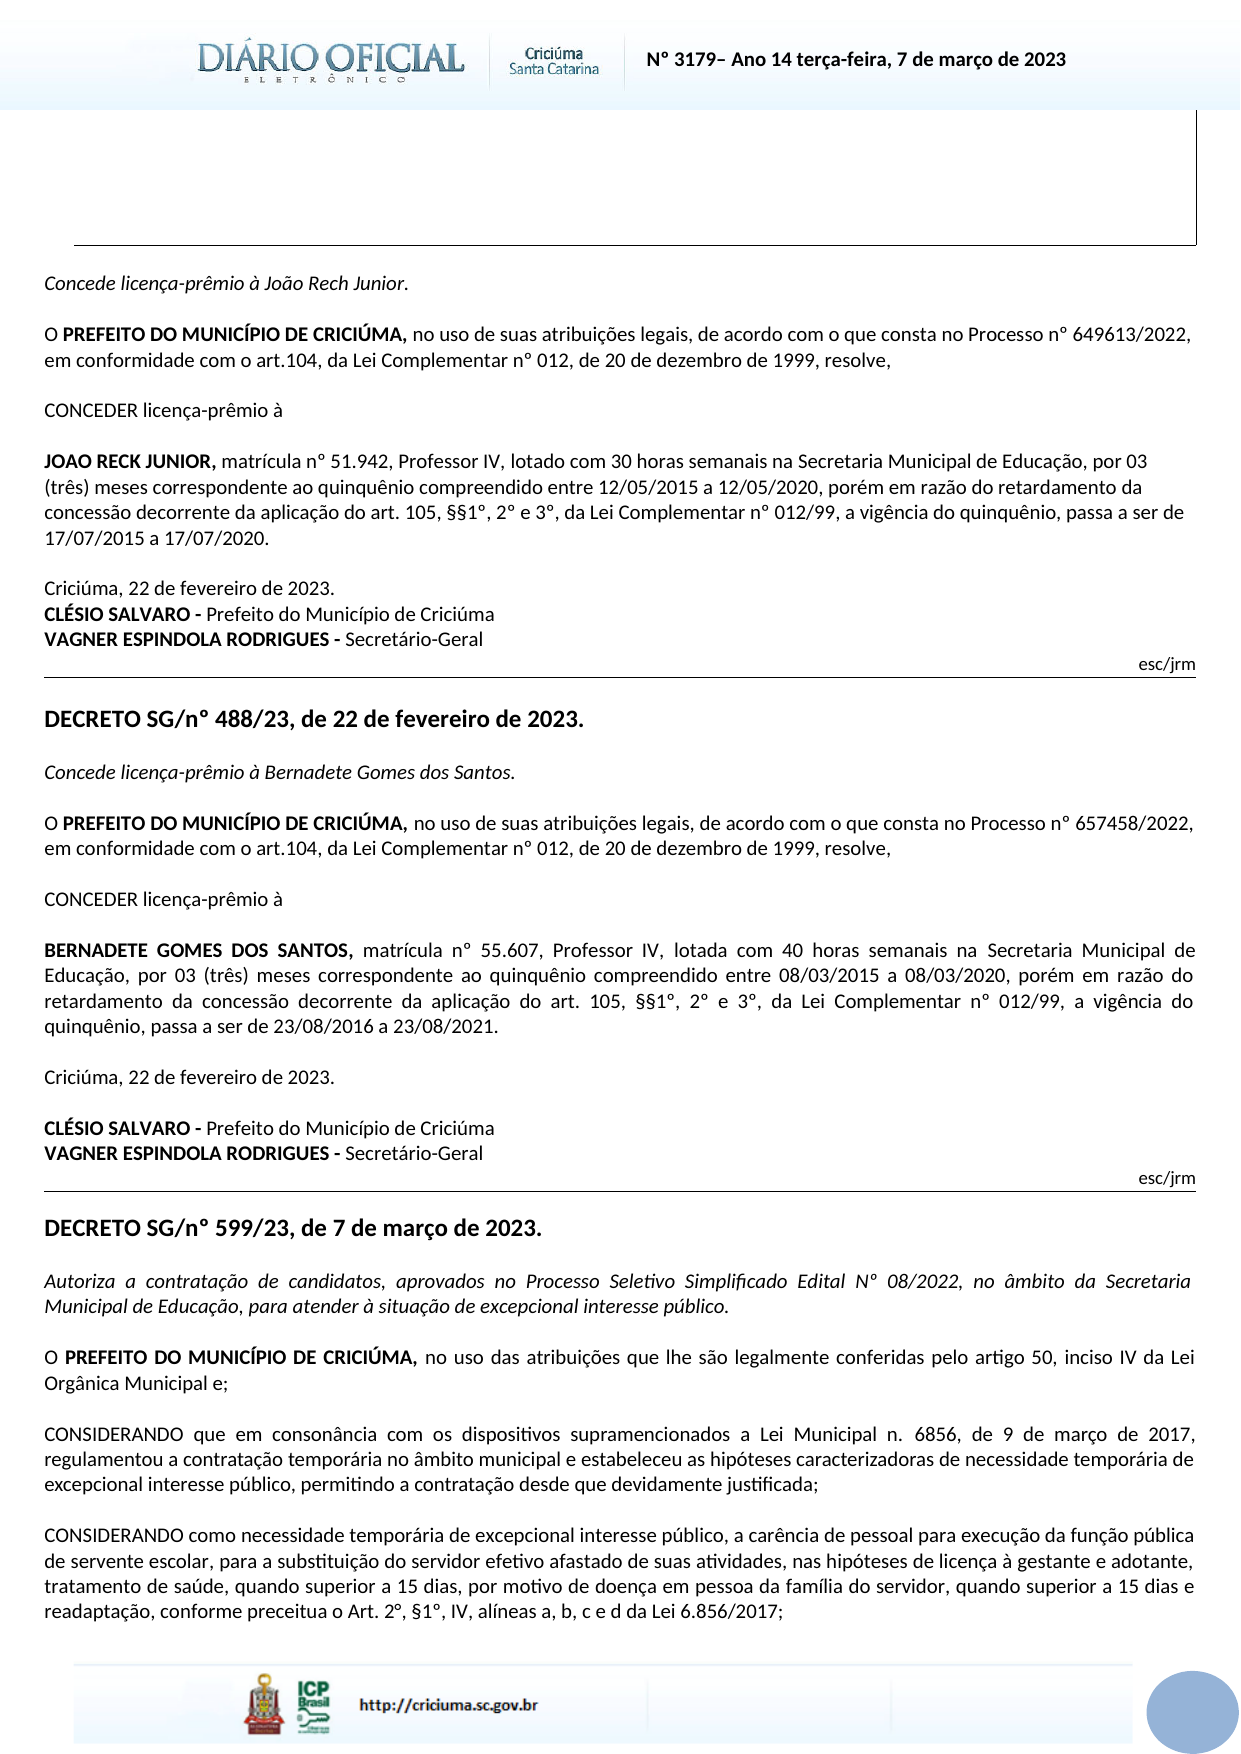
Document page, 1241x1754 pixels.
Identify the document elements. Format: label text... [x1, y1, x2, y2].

text CLÉSIO SALVARO - Prefeito do Município de Criciúma [44, 1115, 1240, 1141]
text DECRETO SG/nº 488/23, de 22 de fevereiro de 2023. [44, 703, 1196, 734]
text Criciúma, 22 de fevereiro de 2023. [44, 1064, 1196, 1090]
text Criciúma, 22 de fevereiro de 2023. [44, 576, 1196, 601]
text Autoriza a contratação de candidatos, aprovados no Processo Seletivo Simplificado Edital Nº 08/2022, no âmbito da Secretaria Municipal de Educação, para atender à situação de excepcional interesse público. [44, 1268, 1196, 1319]
text JOAO RECK JUNIOR, matrícula nº 51.942, Professor IV, lotado com 30 horas semanais na Secretaria Municipal de Educação, por 03 (três) meses correspondente ao quinquênio compreendido entre 12/05/2015 a 12/05/2020, porém em razão do retardamento da concessão decorrente da aplicação do art. 105, §§1º, 2º e 3º, da Lei Complementar nº 012/99, a vigência do quinquênio, passa a ser de 17/07/2015 a 17/07/2020. [44, 448, 1196, 550]
text VAGNER ESPINDOLA RODRIGUES - Secretário-Geral [44, 626, 1240, 652]
text CONSIDERANDO como necessidade temporária de excepcional interesse público, a carência de pessoal para execução da função pública de servente escolar, para a substituição do servidor efetivo afastado de suas atividades, nas hipóteses de licença à gestante e adotante, tratamento de saúde, quando superior a 15 dias, por motivo de doença em pessoa da família do servidor, quando superior a 15 dias e readaptação, conforme preceitua o Art. 2°, §1º, IV, alíneas a, b, c e d da Lei 6.856/2017; [44, 1522, 1196, 1624]
text esc/jrm [44, 652, 1196, 677]
text DECRETO SG/nº 599/23, de 7 de março de 2023. [44, 1212, 1196, 1243]
text Concede licença-prêmio à João Rech Junior. [44, 271, 1196, 296]
text CLÉSIO SALVARO - Prefeito do Município de Criciúma [44, 601, 1240, 626]
text O PREFEITO DO MUNICÍPIO DE CRICIÚMA, no uso de suas atribuições legais, de acordo com o que consta no Processo nº 649613/2022, em conformidade com o art.104, da Lei Complementar nº 012, de 20 de dezembro de 1999, resolve, [44, 321, 1196, 372]
text Concede licença-prêmio à Bernadete Gomes dos Santos. [44, 759, 1196, 785]
text BERNADETE GOMES DOS SANTOS, matrícula nº 55.607, Professor IV, lotada com 40 horas semanais na Secretaria Municipal de Educação, por 03 (três) meses correspondente ao quinquênio compreendido entre 08/03/2015 a 08/03/2020, porém em razão do retardamento da concessão decorrente da aplicação do art. 105, §§1º, 2º e 3º, da Lei Complementar nº 012/99, a vigência do quinquênio, passa a ser de 23/08/2016 a 23/08/2021. [44, 937, 1196, 1039]
text O PREFEITO DO MUNICÍPIO DE CRICIÚMA, no uso das atribuições que lhe são legalmente conferidas pelo artigo 50, inciso IV da Lei Orgânica Municipal e; [44, 1344, 1196, 1395]
text esc/jrm [44, 1166, 1196, 1191]
text VAGNER ESPINDOLA RODRIGUES - Secretário-Geral [44, 1141, 1240, 1166]
text CONSIDERANDO que em consonância com os dispositivos supramencionados a Lei Municipal n. 6856, de 9 de março de 2017, regulamentou a contratação temporária no âmbito municipal e estabeleceu as hipóteses caracterizadoras de necessidade temporária de excepcional interesse público, permitindo a contratação desde que devidamente justificada; [44, 1421, 1196, 1497]
text CONCEDER licença-prêmio à [44, 398, 1196, 423]
text O PREFEITO DO MUNICÍPIO DE CRICIÚMA, no uso de suas atribuições legais, de acordo com o que consta no Processo nº 657458/2022, em conformidade com o art.104, da Lei Complementar nº 012, de 20 de dezembro de 1999, resolve, [44, 810, 1196, 861]
text CONCEDER licença-prêmio à [44, 886, 1196, 912]
